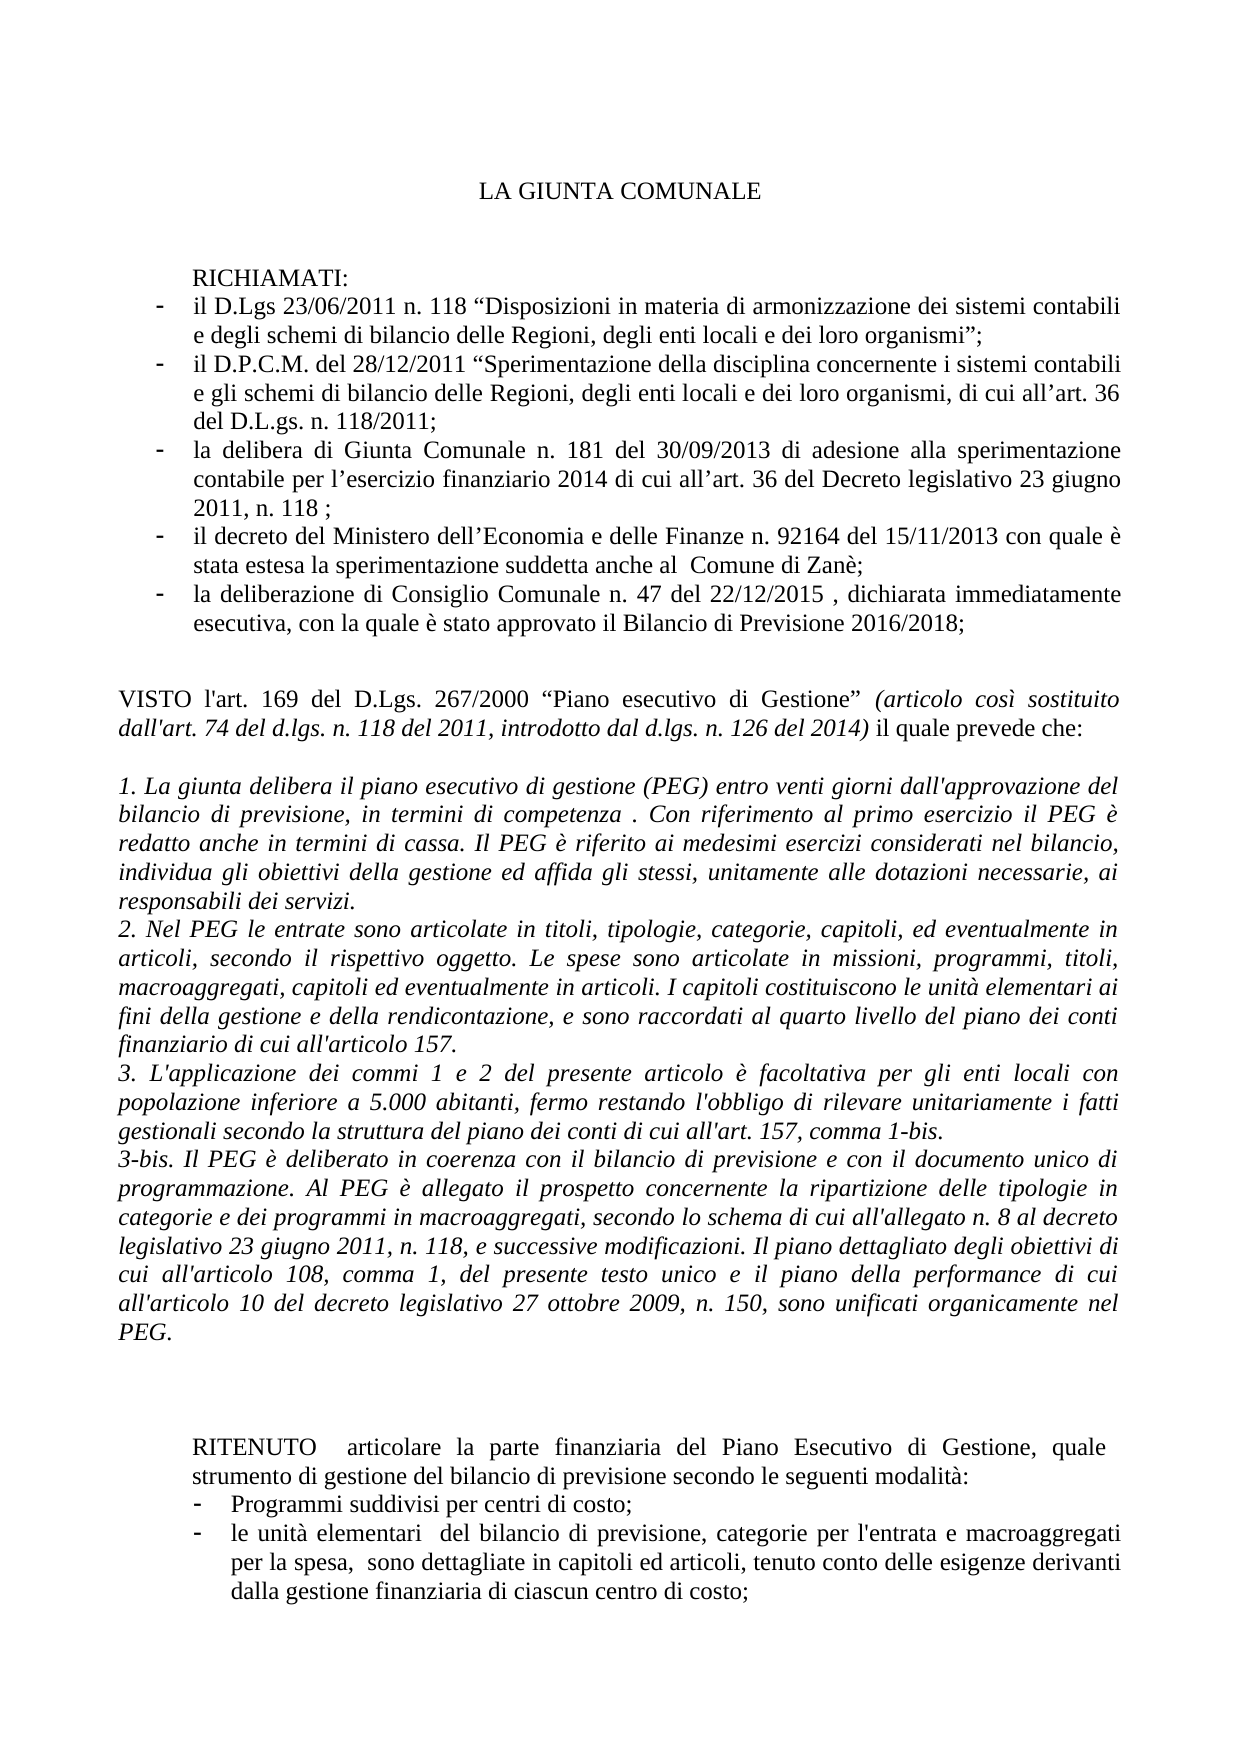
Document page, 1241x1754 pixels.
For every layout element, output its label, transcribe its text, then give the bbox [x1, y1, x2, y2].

list la delibera di Giunta Comunale n. 181 del 30/09/2013 di adesione alla sperimentazione contabile per l’esercizio finanziario 2014 di cui all’art. 36 del Decreto legislativo 23 giugno 2011, n. 118 ; [156, 435, 1122, 521]
text 1. La giunta delibera il piano esecutivo di gestione (PEG) entro venti giorni dall'approvazione del bilancio di previsione, in termini di competenza . Con riferimento al primo esercizio il PEG è redatto anche in termini di cassa. Il PEG è riferito ai medesimi esercizi considerati nel bilancio, individua gli obiettivi della gestione ed affida gli stessi, unitamente alle dotazioni necessarie, ai responsabili dei servizi. [118, 771, 1122, 914]
list il D.P.C.M. del 28/12/2011 “Sperimentazione della disciplina concernente i sistemi contabili e gli schemi di bilancio delle Regioni, degli enti locali e dei loro organismi, di cui all’art. 36 del D.L.gs. n. 118/2011; [156, 349, 1122, 435]
list Programmi suddivisi per centri di costo; [193, 1489, 1122, 1518]
text RITENUTO articolare la parte finanziaria del Piano Esecutivo di Gestione, quale strumento di gestione del bilancio di previsione secondo le seguenti modalità: [118, 1432, 1122, 1489]
text 2. Nel PEG le entrate sono articolate in titoli, tipologie, categorie, capitoli, ed eventualmente in articoli, secondo il rispettivo oggetto. Le spese sono articolate in missioni, programmi, titoli, macroaggregati, capitoli ed eventualmente in articoli. I capitoli costituiscono le unità elementari ai fini della gestione e della rendicontazione, e sono raccordati al quarto livello del piano dei conti finanziario di cui all'articolo 157. [118, 914, 1122, 1058]
text VISTO l'art. 169 del D.Lgs. 267/2000 “Piano esecutivo di Gestione” (articolo così sostituito dall'art. 74 del d.lgs. n. 118 del 2011, introdotto dal d.lgs. n. 126 del 2014) il quale prevede che: [118, 660, 1122, 742]
text 3. L'applicazione dei commi 1 e 2 del presente articolo è facoltativa per gli enti locali con popolazione inferiore a 5.000 abitanti, fermo restando l'obbligo di rilevare unitariamente i fatti gestionali secondo la struttura del piano dei conti di cui all'art. 157, comma 1-bis. [118, 1058, 1122, 1144]
list la deliberazione di Consiglio Comunale n. 47 del 22/12/2015 , dichiarata immediatamente esecutiva, con la quale è stato approvato il Bilancio di Previsione 2016/2018; [156, 579, 1122, 636]
list il D.Lgs 23/06/2011 n. 118 “Disposizioni in materia di armonizzazione dei sistemi contabili e degli schemi di bilancio delle Regioni, degli enti locali e dei loro organismi”; [156, 291, 1122, 349]
subtitle LA GIUNTA COMUNALE [118, 176, 1122, 205]
text RICHIAMATI: [118, 263, 1122, 291]
list le unità elementari del bilancio di previsione, categorie per l'entrata e macroaggregati per la spesa, sono dettagliate in capitoli ed articoli, tenuto conto delle esigenze derivanti dalla gestione finanziaria di ciascun centro di costo; [193, 1518, 1122, 1604]
text 3-bis. Il PEG è deliberato in coerenza con il bilancio di previsione e con il documento unico di programmazione. Al PEG è allegato il prospetto concernente la ripartizione delle tipologie in categorie e dei programmi in macroaggregati, secondo lo schema di cui all'allegato n. 8 al decreto legislativo 23 giugno 2011, n. 118, e successive modificazioni. Il piano dettagliato degli obiettivi di cui all'articolo 108, comma 1, del presente testo unico e il piano della performance di cui all'articolo 10 del decreto legislativo 27 ottobre 2009, n. 150, sono unificati organicamente nel PEG. [118, 1144, 1122, 1346]
list il decreto del Ministero dell’Economia e delle Finanze n. 92164 del 15/11/2013 con quale è stata estesa la sperimentazione suddetta anche al Comune di Zanè; [156, 521, 1122, 579]
